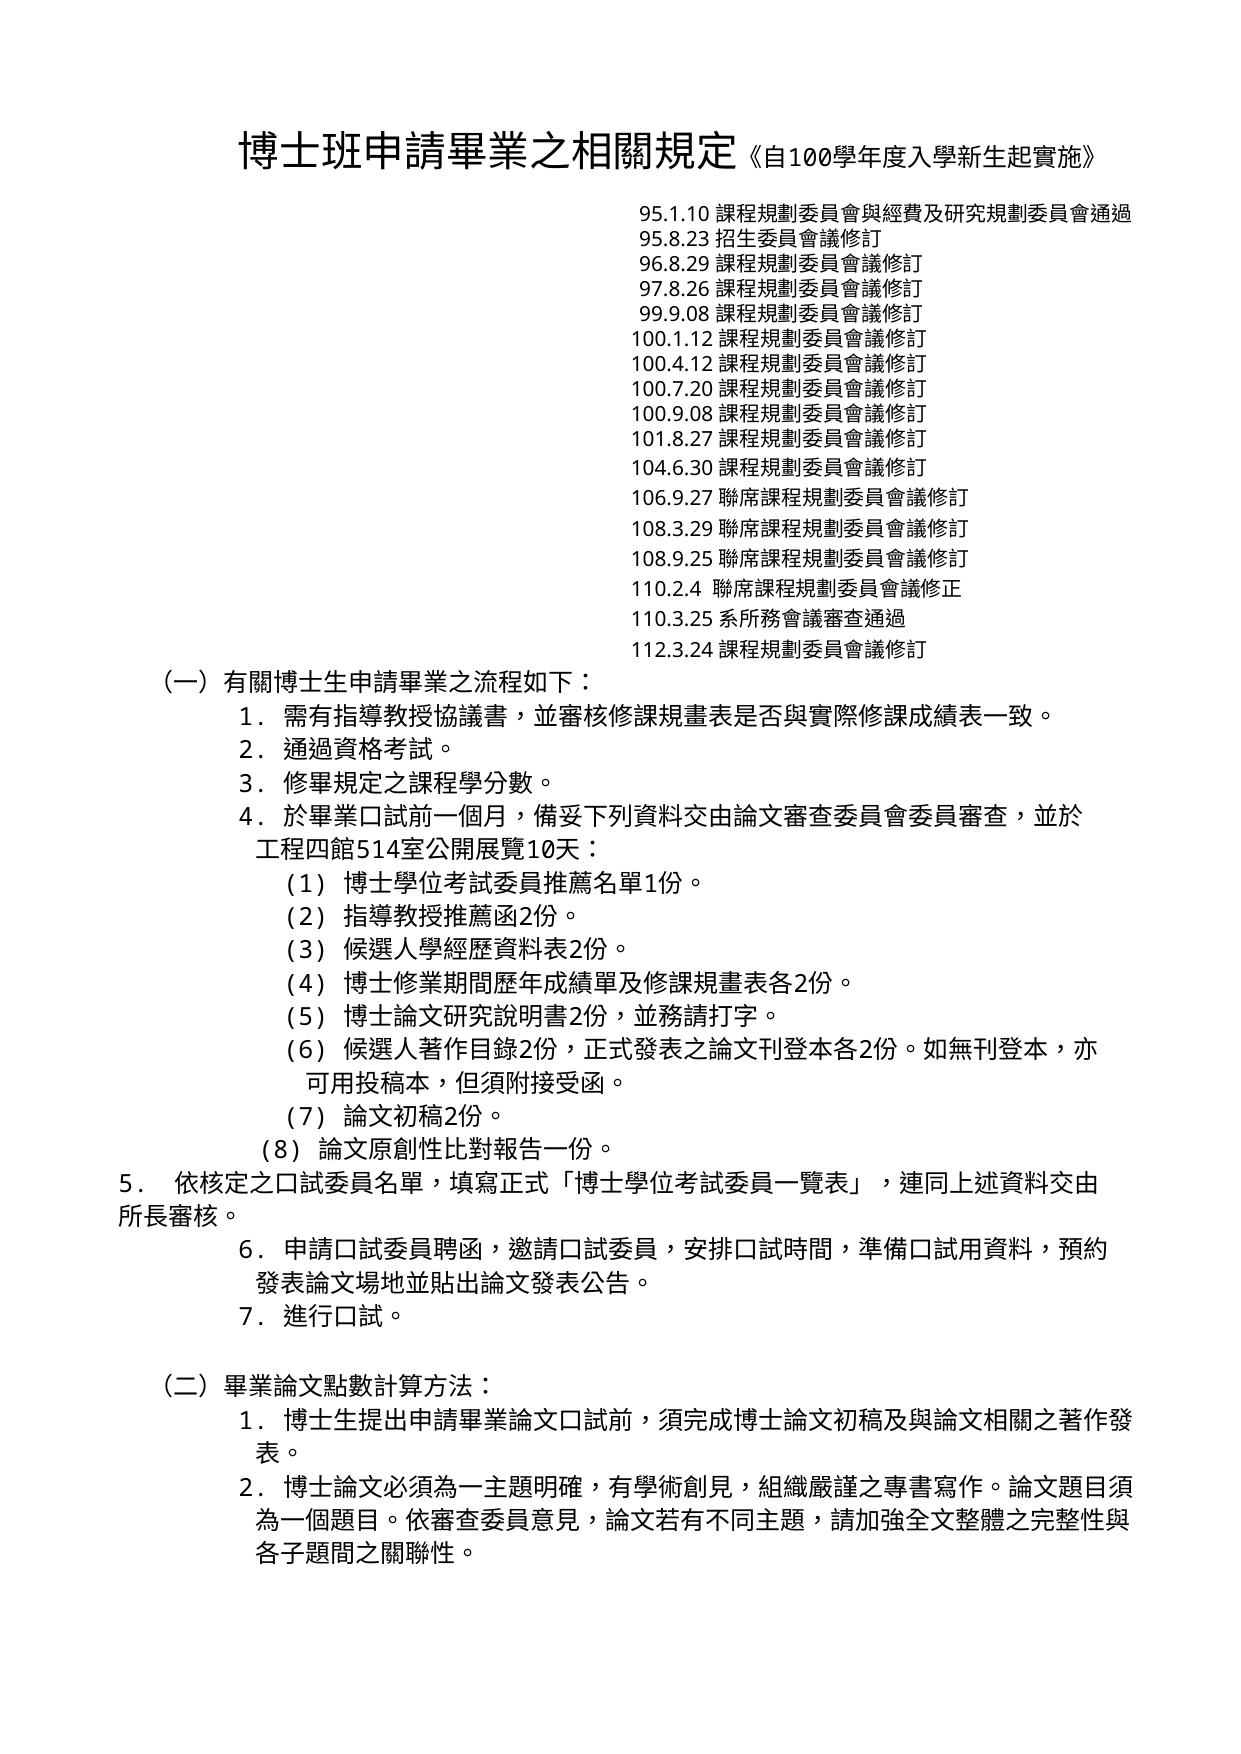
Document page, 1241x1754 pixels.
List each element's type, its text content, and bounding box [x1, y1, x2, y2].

text (2) 指導教授推薦函2份。 [118, 899, 1135, 932]
text 2. 博士論文必須為一主題明確，有學術創見，組織嚴謹之專書寫作。論文題目須為一個題目。依審查委員意見，論文若有不同主題，請加強全文整體之完整性與各子題間之關聯性。 [118, 1469, 1135, 1569]
text 99.9.08 課程規劃委員會議修訂 [118, 301, 1227, 326]
text 104.6.30 課程規劃委員會議修訂 [118, 451, 1227, 481]
text 1. 需有指導教授協議書，並審核修課規畫表是否與實際修課成績表一致。 [118, 699, 1135, 732]
text 工程四館514室公開展覽10天： [256, 832, 1135, 865]
text 95.1.10 課程規劃委員會與經費及研究規劃委員會通過 [118, 201, 1227, 226]
text 6. 申請口試委員聘函，邀請口試委員，安排口試時間，準備口試用資料，預約 發表論文場地並貼出論文發表公告。 [118, 1232, 1135, 1299]
list 依核定之口試委員名單，填寫正式「博士學位考試委員一覽表」，連同上述資料交由所長審核。 [118, 1165, 1123, 1232]
text 博士班申請畢業之相關規定《自100學年度入學新生起實施》 [118, 118, 1227, 178]
text 108.9.25 聯席課程規劃委員會議修訂 [118, 542, 1227, 572]
text (5) 博士論文研究說明書2份，並務請打字。 [118, 999, 1135, 1032]
text （二）畢業論文點數計算方法： [118, 1367, 1135, 1403]
text 110.2.4 聯席課程規劃委員會議修正 [118, 572, 1227, 603]
text 7. 進行口試。 [118, 1299, 1135, 1332]
text (6) 候選人著作目錄2份，正式發表之論文刊登本各2份。如無刊登本，亦 可用投稿本，但須附接受函。 [118, 1032, 1135, 1099]
text (1) 博士學位考試委員推薦名單1份。 [118, 865, 1135, 899]
text (8) 論文原創性比對報告一份。 [243, 1132, 1135, 1165]
text (4) 博士修業期間歷年成績單及修課規畫表各2份。 [118, 965, 1135, 999]
text 100.4.12 課程規劃委員會議修訂 [118, 351, 1227, 376]
text 96.8.29 課程規劃委員會議修訂 [118, 251, 1227, 276]
text 1. 博士生提出申請畢業論文口試前，須完成博士論文初稿及與論文相關之著作發表。 [118, 1403, 1148, 1469]
text 106.9.27 聯席課程規劃委員會議修訂 [118, 481, 1227, 512]
text (7) 論文初稿2份。 [118, 1099, 1135, 1132]
text 4. 於畢業口試前一個月，備妥下列資料交由論文審查委員會委員審查，並於 [118, 799, 1135, 832]
text 3. 修畢規定之課程學分數。 [118, 765, 1135, 799]
text 108.3.29 聯席課程規劃委員會議修訂 [118, 512, 1227, 542]
text 112.3.24 課程規劃委員會議修訂 [118, 633, 1227, 663]
text (3) 候選人學經歷資料表2份。 [118, 932, 1135, 965]
text （一）有關博士生申請畢業之流程如下： [118, 663, 1135, 699]
text 101.8.27 課程規劃委員會議修訂 [118, 426, 1227, 451]
text 97.8.26 課程規劃委員會議修訂 [118, 276, 1227, 301]
text 100.1.12 課程規劃委員會議修訂 [118, 326, 1227, 351]
text 100.9.08 課程規劃委員會議修訂 [118, 401, 1227, 426]
text 110.3.25 系所務會議審查通過 [118, 603, 1227, 633]
text 2. 通過資格考試。 [118, 732, 1135, 765]
text 100.7.20 課程規劃委員會議修訂 [118, 376, 1227, 401]
text 95.8.23 招生委員會議修訂 [118, 226, 1227, 251]
